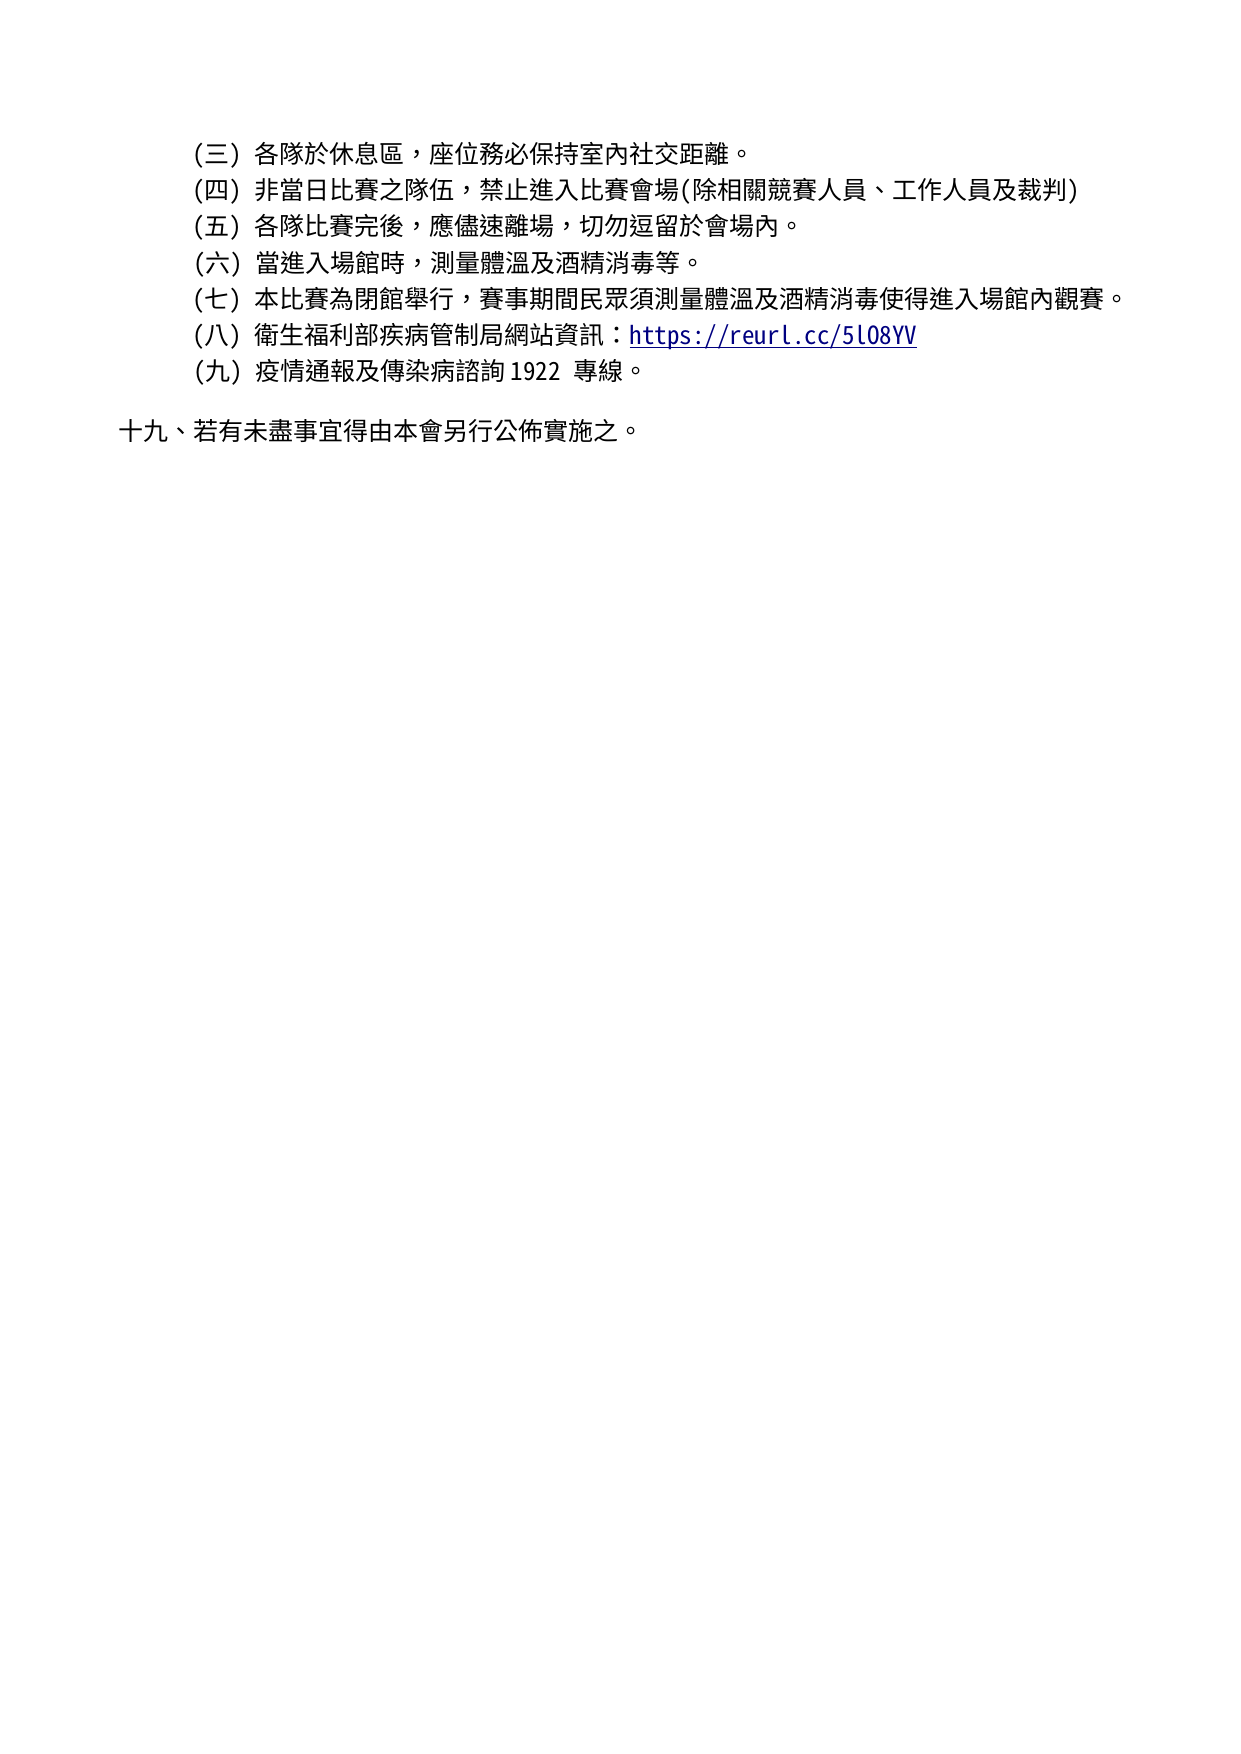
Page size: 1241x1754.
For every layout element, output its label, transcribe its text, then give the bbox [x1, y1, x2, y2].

text (九) 疫情通報及傳染病諮詢1922 專線。 [118, 352, 1107, 388]
text (四) 非當日比賽之隊伍，禁止進入比賽會場(除相關競賽人員、工作人員及裁判) [118, 171, 1107, 207]
text (三) 各隊於休息區，座位務必保持室內社交距離。 [118, 134, 1107, 171]
text (七) 本比賽為閉館舉行，賽事期間民眾須測量體溫及酒精消毒使得進入場館內觀賽。 [118, 279, 1107, 316]
text (八) 衛生福利部疾病管制局網站資訊：https://reurl.cc/5lO8YV [118, 316, 1107, 352]
text (五) 各隊比賽完後，應儘速離場，切勿逗留於會場內。 [118, 207, 1107, 243]
text (六) 當進入場館時，測量體溫及酒精消毒等。 [118, 243, 1107, 279]
text 十九、若有未盡事宜得由本會另行公佈實施之。 [118, 388, 1107, 451]
